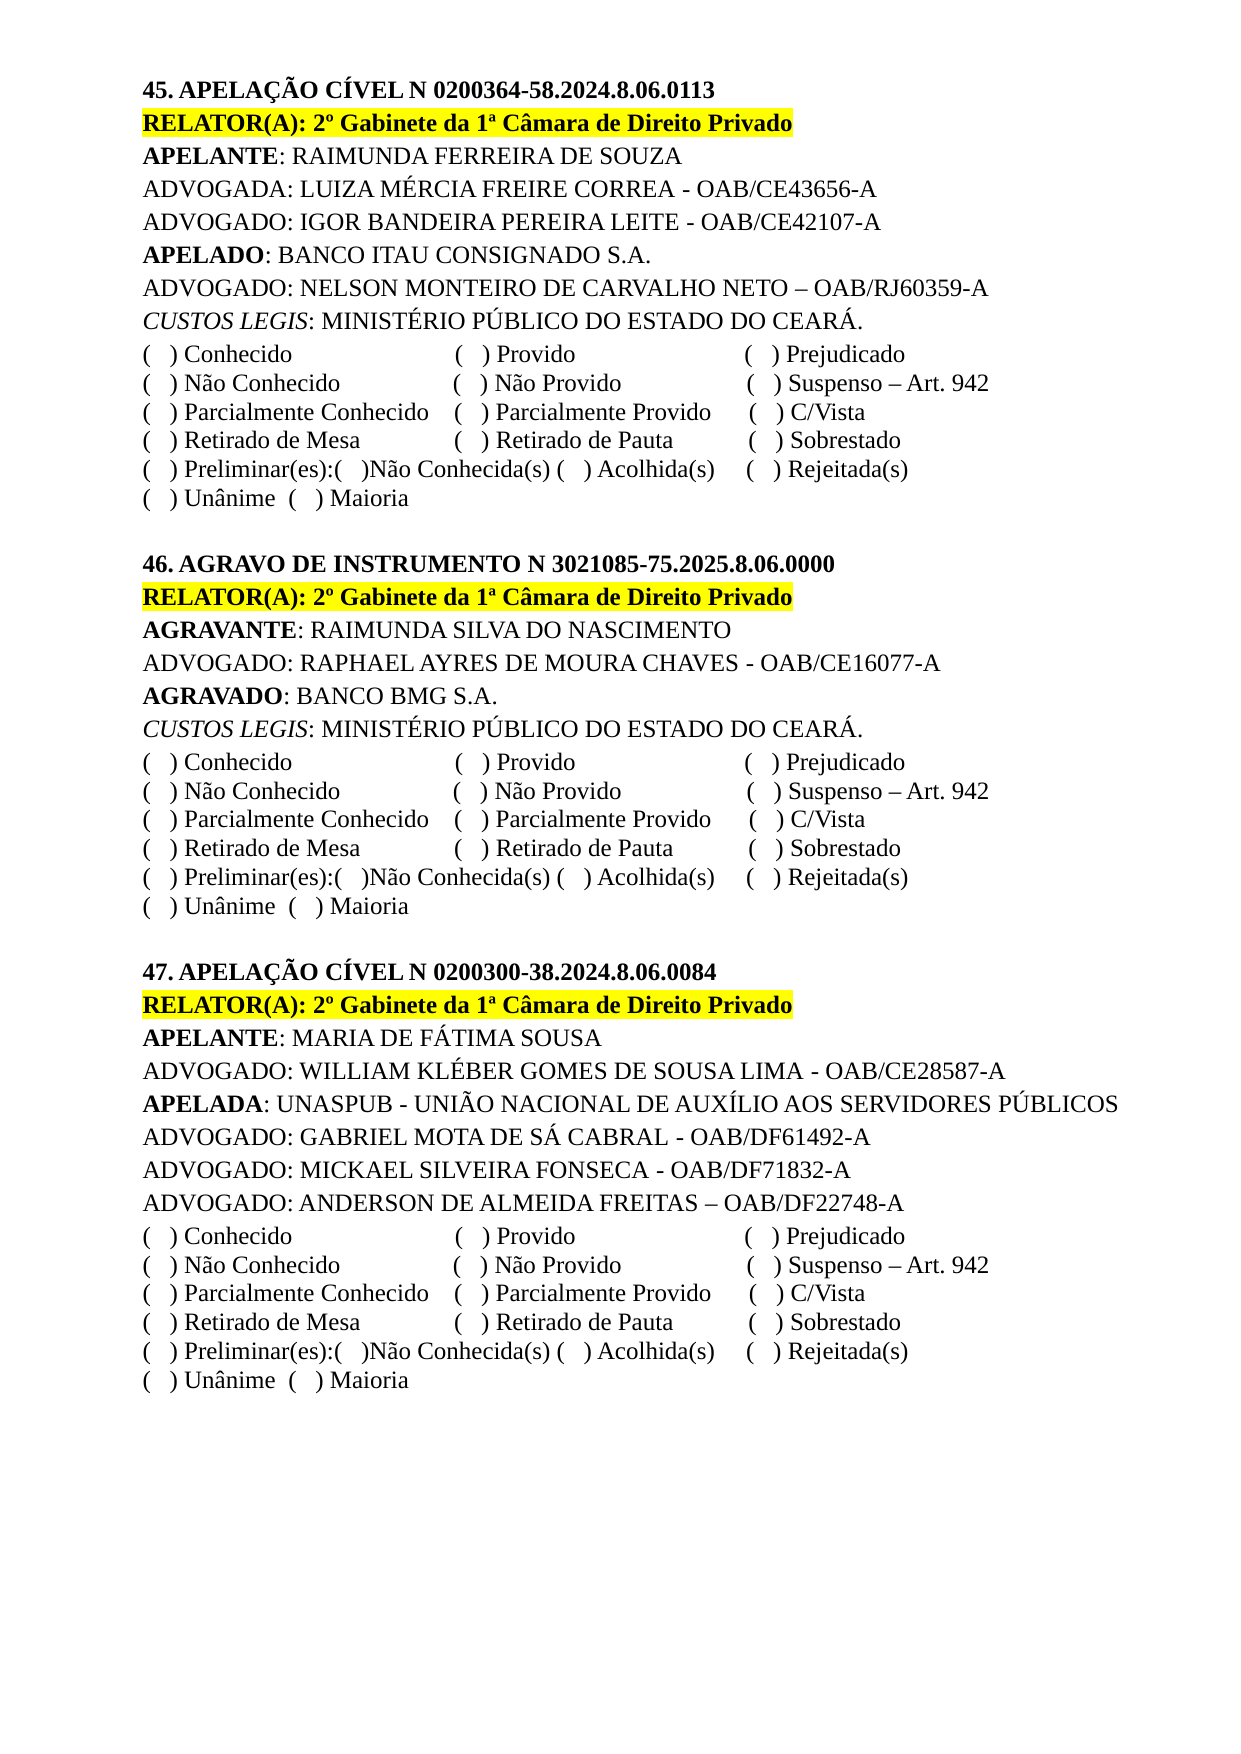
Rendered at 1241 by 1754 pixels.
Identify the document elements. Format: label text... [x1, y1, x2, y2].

text CUSTOS LEGIS: MINISTÉRIO PÚBLICO DO ESTADO DO CEARÁ. [142, 306, 1141, 335]
text ( ) Preliminar(es):( )Não Conhecida(s) ( ) Acolhida(s) ( ) Rejeitada(s) [142, 454, 1158, 483]
text ( ) Preliminar(es):( )Não Conhecida(s) ( ) Acolhida(s) ( ) Rejeitada(s) [142, 862, 1158, 891]
text ( ) Não Conhecido ( ) Não Provido ( ) Suspenso – Art. 942 [142, 1250, 1158, 1278]
text ( ) Conhecido ( ) Provido ( ) Prejudicado [142, 747, 1141, 776]
text ( ) Preliminar(es):( )Não Conhecida(s) ( ) Acolhida(s) ( ) Rejeitada(s) [142, 1336, 1158, 1365]
text ( ) Não Conhecido ( ) Não Provido ( ) Suspenso – Art. 942 [142, 368, 1158, 397]
text ( ) Conhecido ( ) Provido ( ) Prejudicado [142, 339, 1141, 368]
text ( ) Unânime ( ) Maioria 46. AGRAVO DE INSTRUMENTO N 3021085-75.2025.8.06.0000 RELATOR(A): 2º Gabinete da 1ª Câmara de Direito Privado AGRAVANTE: RAIMUNDA SILVA DO NASCIMENTO ADVOGADO: RAPHAEL AYRES DE MOURA CHAVES - OAB/CE16077-A AGRAVADO: BANCO BMG S.A. [142, 483, 1141, 710]
text ( ) Retirado de Mesa ( ) Retirado de Pauta ( ) Sobrestado [142, 1307, 1158, 1336]
text ( ) Retirado de Mesa ( ) Retirado de Pauta ( ) Sobrestado [142, 425, 1158, 454]
text ( ) Conhecido ( ) Provido ( ) Prejudicado [142, 1221, 1141, 1250]
text ( ) Unânime ( ) Maioria [142, 1365, 1141, 1459]
text CUSTOS LEGIS: MINISTÉRIO PÚBLICO DO ESTADO DO CEARÁ. [142, 714, 1141, 743]
text 45. APELAÇÃO CÍVEL N 0200364-58.2024.8.06.0113 RELATOR(A): 2º Gabinete da 1ª Câmara de Direito Privado APELANTE: RAIMUNDA FERREIRA DE SOUZA ADVOGADA: LUIZA MÉRCIA FREIRE CORREA - OAB/CE43656-A ADVOGADO: IGOR BANDEIRA PEREIRA LEITE - OAB/CE42107-A APELADO: BANCO ITAU CONSIGNADO S.A. ADVOGADO: NELSON MONTEIRO DE CARVALHO NETO – OAB/RJ60359-A [142, 75, 1141, 302]
text ( ) Retirado de Mesa ( ) Retirado de Pauta ( ) Sobrestado [142, 833, 1158, 862]
text ( ) Parcialmente Conhecido ( ) Parcialmente Provido ( ) C/Vista [142, 397, 1158, 425]
text ( ) Parcialmente Conhecido ( ) Parcialmente Provido ( ) C/Vista [142, 804, 1158, 833]
text ( ) Unânime ( ) Maioria 47. APELAÇÃO CÍVEL N 0200300-38.2024.8.06.0084 RELATOR(A): 2º Gabinete da 1ª Câmara de Direito Privado APELANTE: MARIA DE FÁTIMA SOUSA ADVOGADO: WILLIAM KLÉBER GOMES DE SOUSA LIMA - OAB/CE28587-A APELADA: UNASPUB - UNIÃO NACIONAL DE AUXÍLIO AOS SERVIDORES PÚBLICOS ADVOGADO: GABRIEL MOTA DE SÁ CABRAL - OAB/DF61492-A ADVOGADO: MICKAEL SILVEIRA FONSECA - OAB/DF71832-A ADVOGADO: ANDERSON DE ALMEIDA FREITAS – OAB/DF22748-A [142, 891, 1141, 1217]
text ( ) Não Conhecido ( ) Não Provido ( ) Suspenso – Art. 942 [142, 776, 1158, 804]
text ( ) Parcialmente Conhecido ( ) Parcialmente Provido ( ) C/Vista [142, 1278, 1158, 1307]
